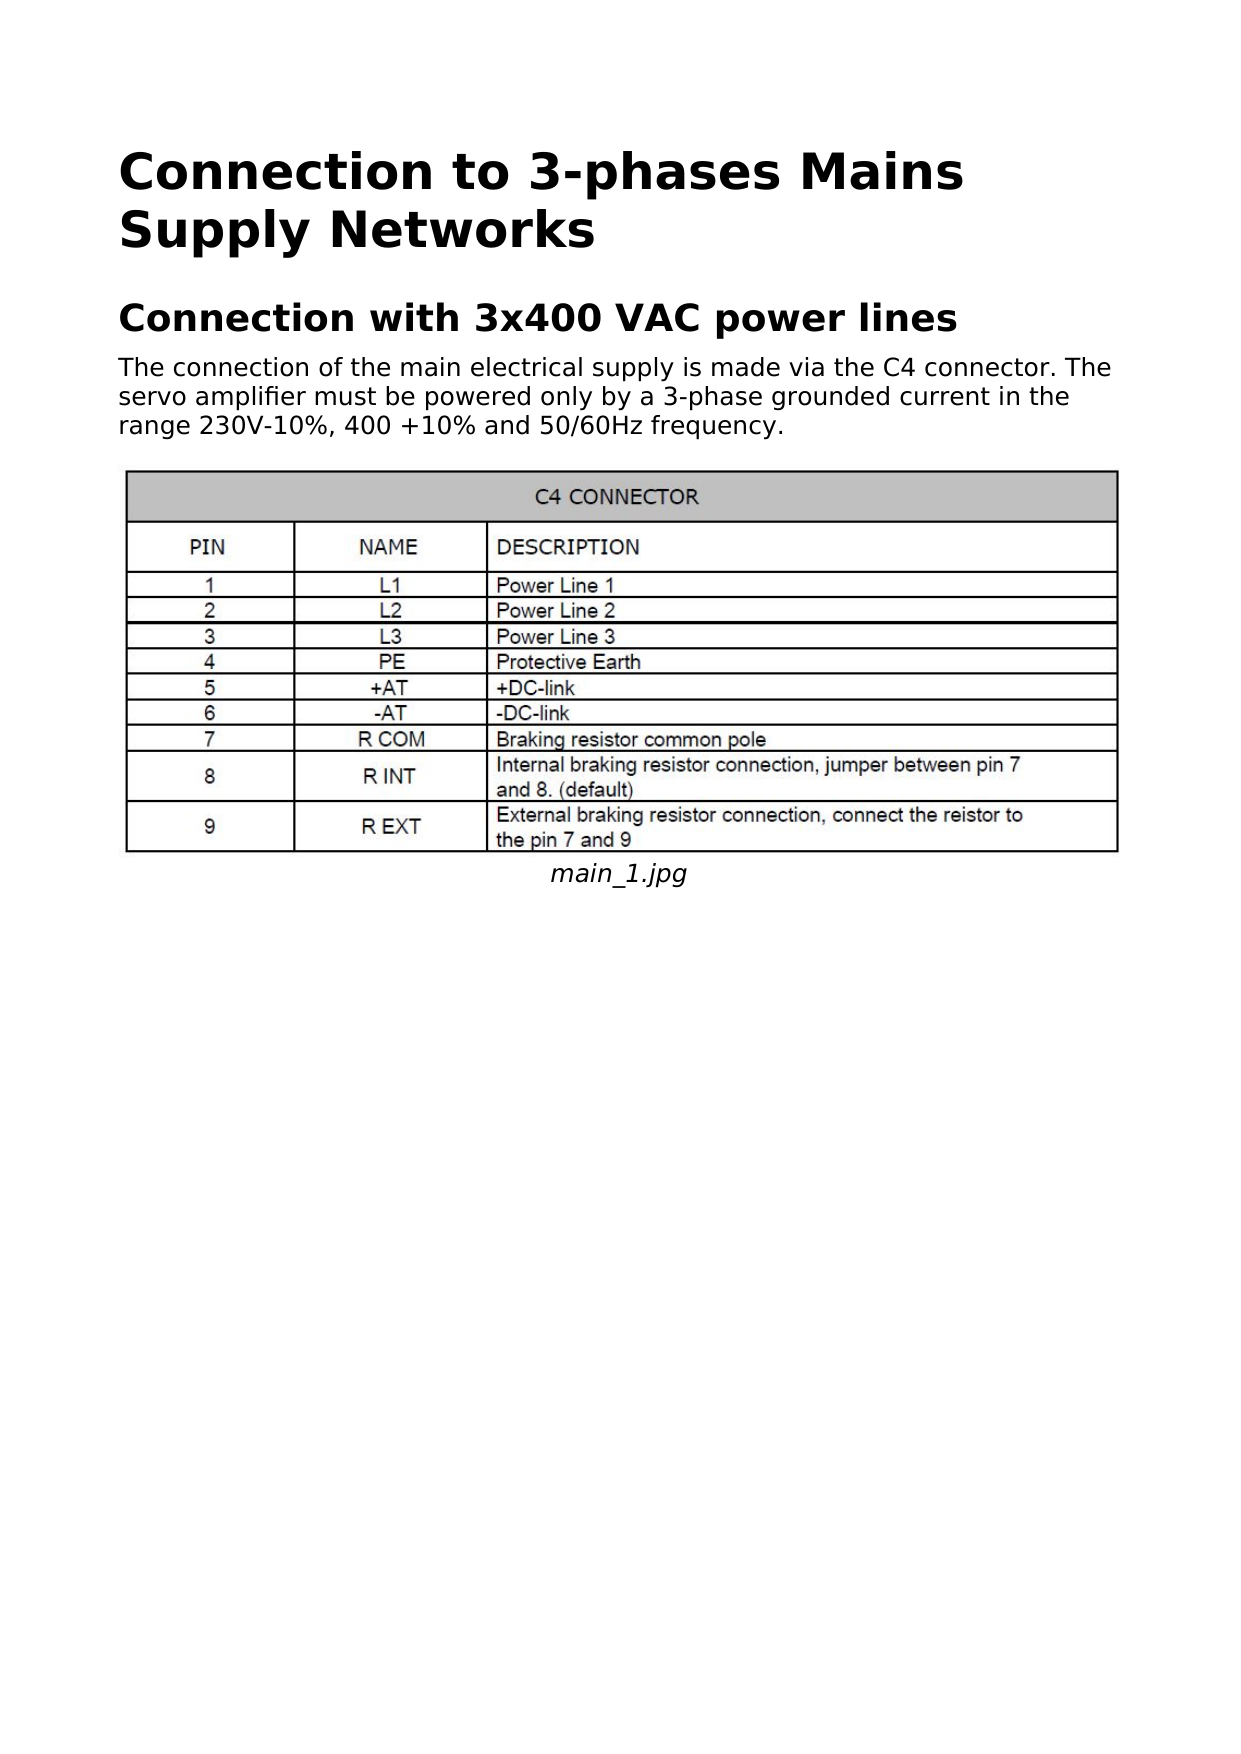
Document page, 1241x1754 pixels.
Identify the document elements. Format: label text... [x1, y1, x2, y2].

text The connection of the main electrical supply is made via the C4 connector. The servo amplifier must be powered only by a 3-phase grounded current in the range 230V-10%, 400 +10% and 50/60Hz frequency. [118, 353, 1122, 441]
picture [118, 465, 1123, 860]
subtitle Connection with 3x400 VAC power lines [118, 297, 1122, 341]
subtitle Connection to 3-phases Mains Supply Networks [118, 143, 1122, 259]
text main_1.jpg [118, 860, 1122, 889]
